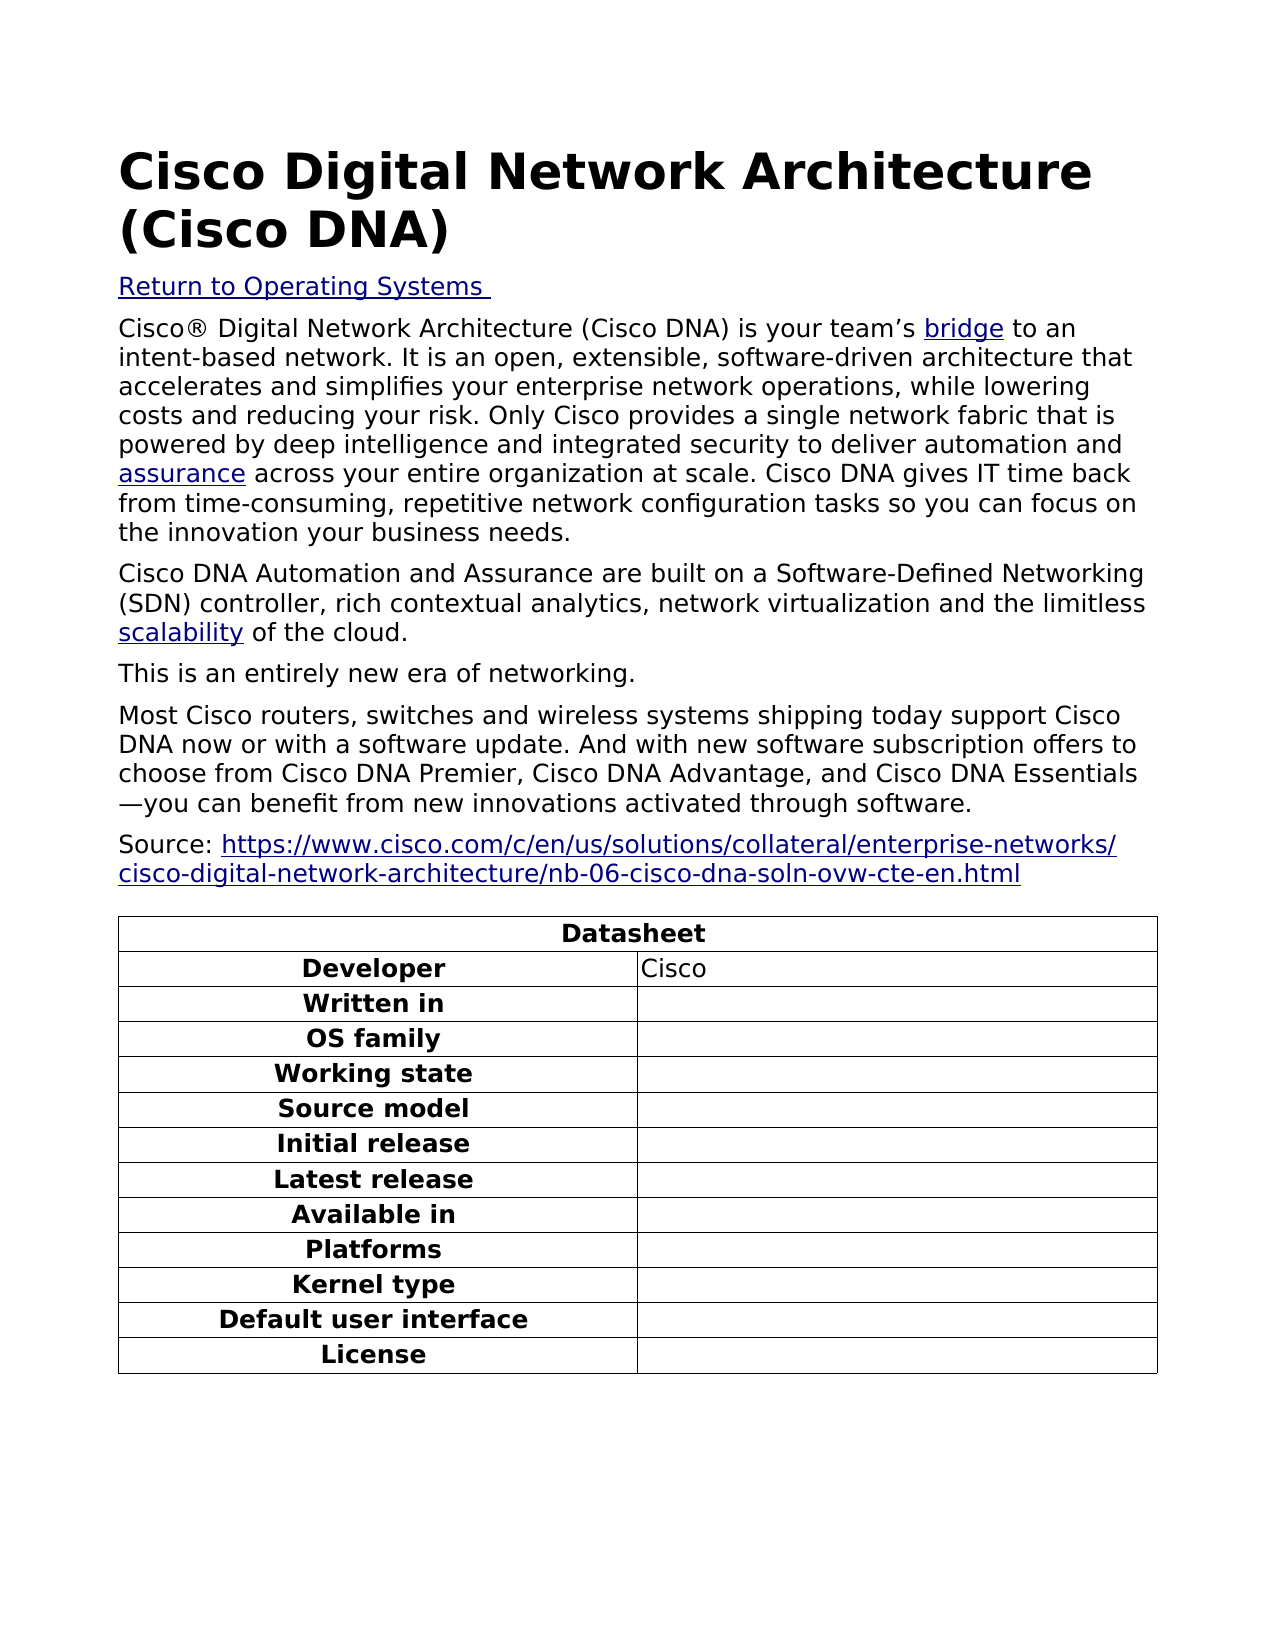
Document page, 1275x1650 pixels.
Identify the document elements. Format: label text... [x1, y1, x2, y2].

table_cell [638, 1268, 1157, 1302]
table_cell Initial release [119, 1128, 637, 1162]
table_cell [638, 1022, 1157, 1056]
table_cell [638, 1233, 1157, 1267]
table_cell Kernel type [119, 1268, 637, 1302]
text Most Cisco routers, switches and wireless systems shipping today support Cisco DNA now or with a software update. And with new software subscription offers to choose from Cisco DNA Premier, Cisco DNA Advantage, and Cisco DNA Essentials—you can benefit from new innovations activated through software. [118, 701, 1157, 818]
table_cell Working state [119, 1057, 637, 1092]
table_cell [638, 1093, 1157, 1127]
table_cell [638, 1198, 1157, 1232]
text Cisco DNA Automation and Assurance are built on a Software-Defined Networking (SDN) controller, rich contextual analytics, network virtualization and the limitless scalability of the cloud. [118, 559, 1157, 647]
table_cell Default user interface [119, 1303, 637, 1337]
table_cell [638, 1128, 1157, 1162]
table_cell Available in [119, 1198, 637, 1232]
table_cell [638, 1057, 1157, 1092]
table_cell Developer [119, 952, 637, 986]
table_cell Cisco [638, 952, 1157, 986]
table_cell [638, 1338, 1157, 1372]
text This is an entirely new era of networking. [118, 659, 1157, 689]
table_cell OS family [119, 1022, 637, 1056]
table_cell Source model [119, 1093, 637, 1127]
text Cisco® Digital Network Architecture (Cisco DNA) is your team’s bridge to an intent-based network. It is an open, extensible, software-driven architecture that accelerates and simplifies your enterprise network operations, while lowering costs and reducing your risk. Only Cisco provides a single network fabric that is powered by deep intelligence and integrated security to deliver automation and assurance across your entire organization at scale. Cisco DNA gives IT time back from time-consuming, repetitive network configuration tasks so you can focus on the innovation your business needs. [118, 314, 1157, 547]
text Source: https://www.cisco.com/c/en/us/solutions/collateral/enterprise-networks/cisco-digital-network-architecture/nb-06-cisco-dna-soln-ovw-cte-en.html [118, 830, 1157, 889]
text Return to Operating Systems [118, 272, 1157, 301]
table_cell [638, 987, 1157, 1021]
table_header Datasheet [119, 917, 1157, 951]
table_cell License [119, 1338, 637, 1372]
subtitle Cisco Digital Network Architecture (Cisco DNA) [118, 143, 1157, 259]
table_cell Latest release [119, 1163, 637, 1197]
table_cell [638, 1303, 1157, 1337]
table_cell [638, 1163, 1157, 1197]
table_cell Platforms [119, 1233, 637, 1267]
table_cell Written in [119, 987, 637, 1021]
